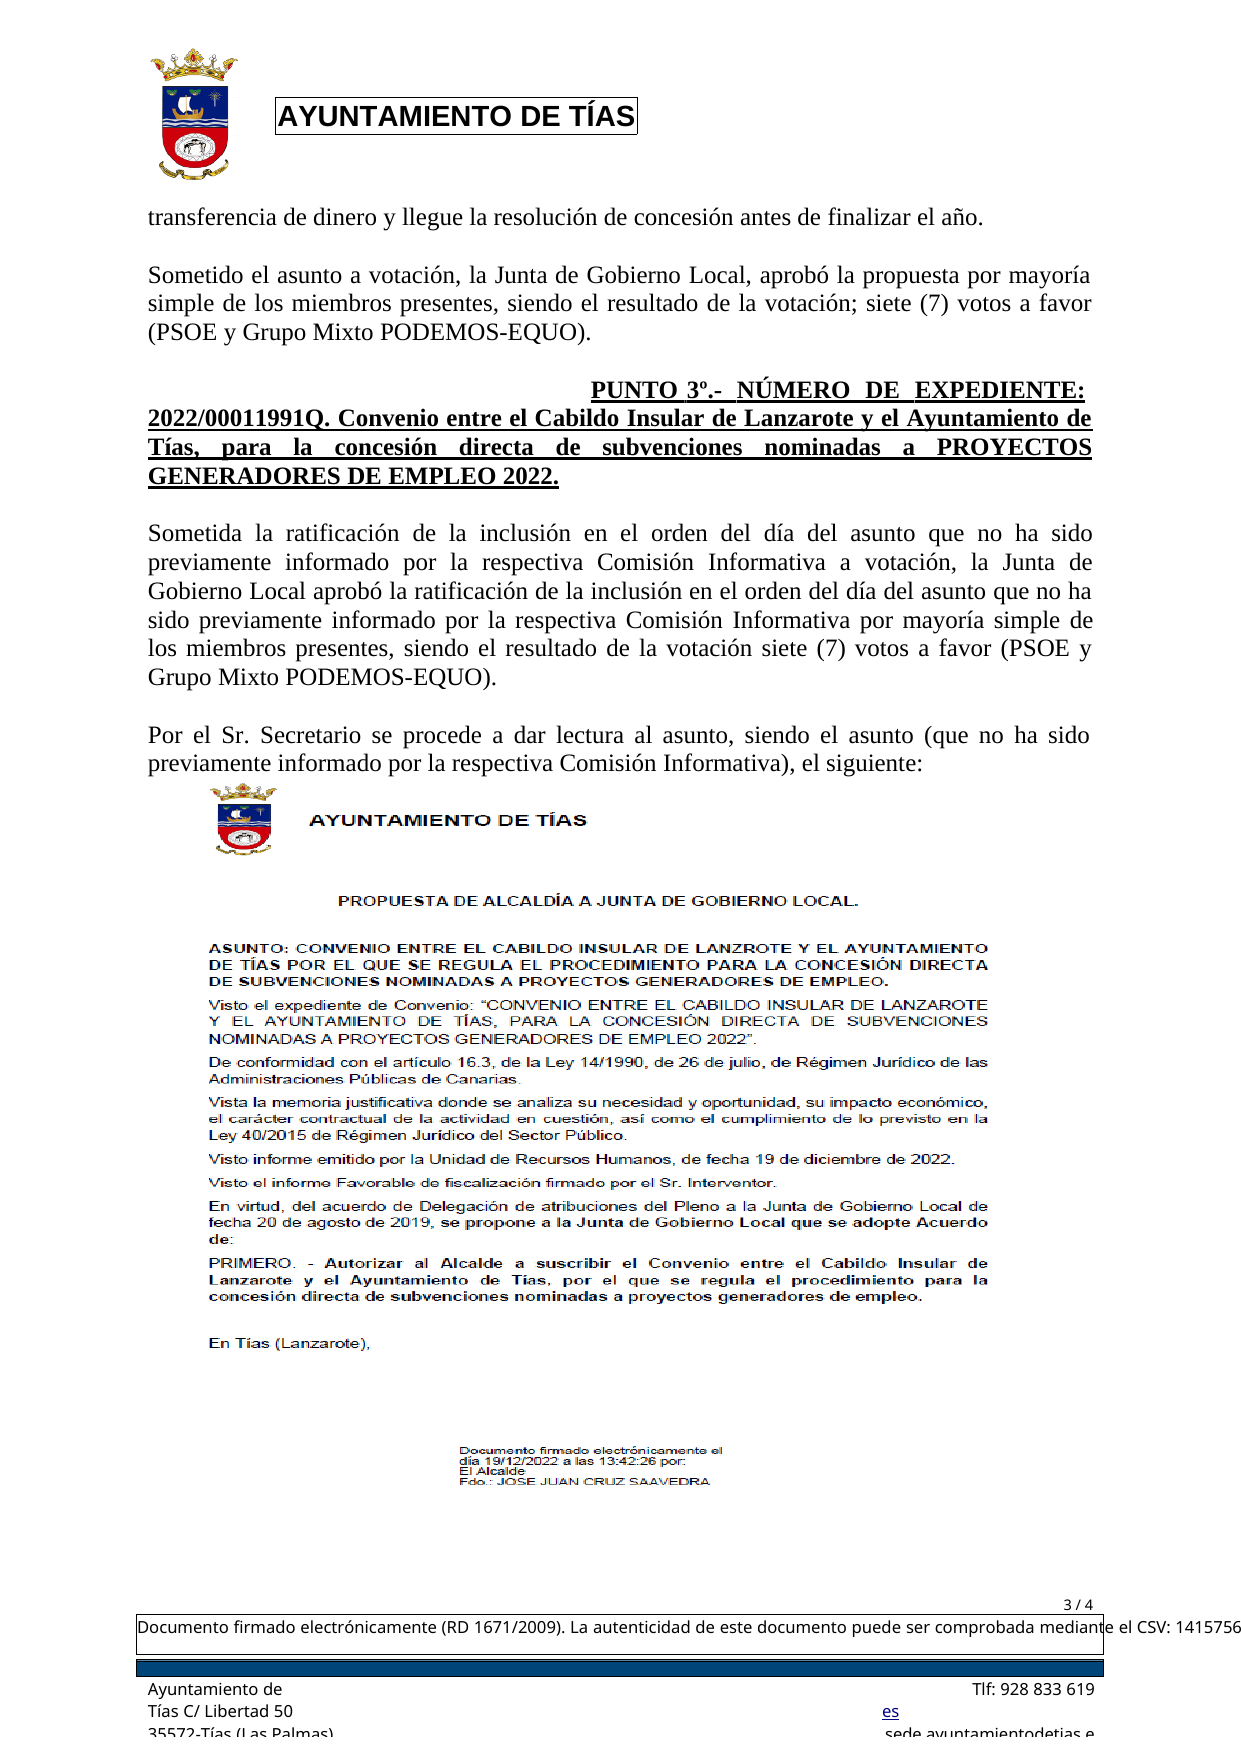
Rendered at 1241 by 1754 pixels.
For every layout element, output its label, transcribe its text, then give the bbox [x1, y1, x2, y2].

text Sometido el asunto a votación, la Junta de Gobierno Local, aprobó la propuesta por mayoría simple de los miembros presentes, siendo el resultado de la votación; siete (7) votos a favor (PSOE y Grupo Mixto PODEMOS-EQUO). [148, 260, 1093, 346]
text Sometida la ratificación de la inclusión en el orden del día del asunto que no ha sido previamente informado por la respectiva Comisión Informativa a votación, la Junta de Gobierno Local aprobó la ratificación de la inclusión en el orden del día del asunto que no ha sido previamente informado por la respectiva Comisión Informativa por mayoría simple de los miembros presentes, siendo el resultado de la votación siete (7) votos a favor (PSOE y Grupo Mixto PODEMOS-EQUO). [148, 518, 1093, 691]
text transferencia de dinero y llegue la resolución de concesión antes de finalizar el año. [148, 202, 1105, 231]
text Tías, para la concesión directa de subvenciones nominadas a PROYECTOS GENERADORES DE EMPLEO 2022. [148, 431, 1093, 490]
picture [208, 783, 990, 1485]
picture [150, 48, 240, 180]
subtitle PUNTO 3º.- NÚMERO DE EXPEDIENTE: [591, 375, 1105, 403]
text Por el Sr. Secretario se procede a dar lectura al asunto, siendo el asunto (que no ha sido previamente informado por la respectiva Comisión Informativa), el siguiente: [148, 720, 1093, 777]
text 3 / 4 [135, 1595, 1093, 1615]
text 2022/00011991Q. Convenio entre el Cabildo Insular de Lanzarote y el Ayuntamiento de [148, 403, 1093, 429]
